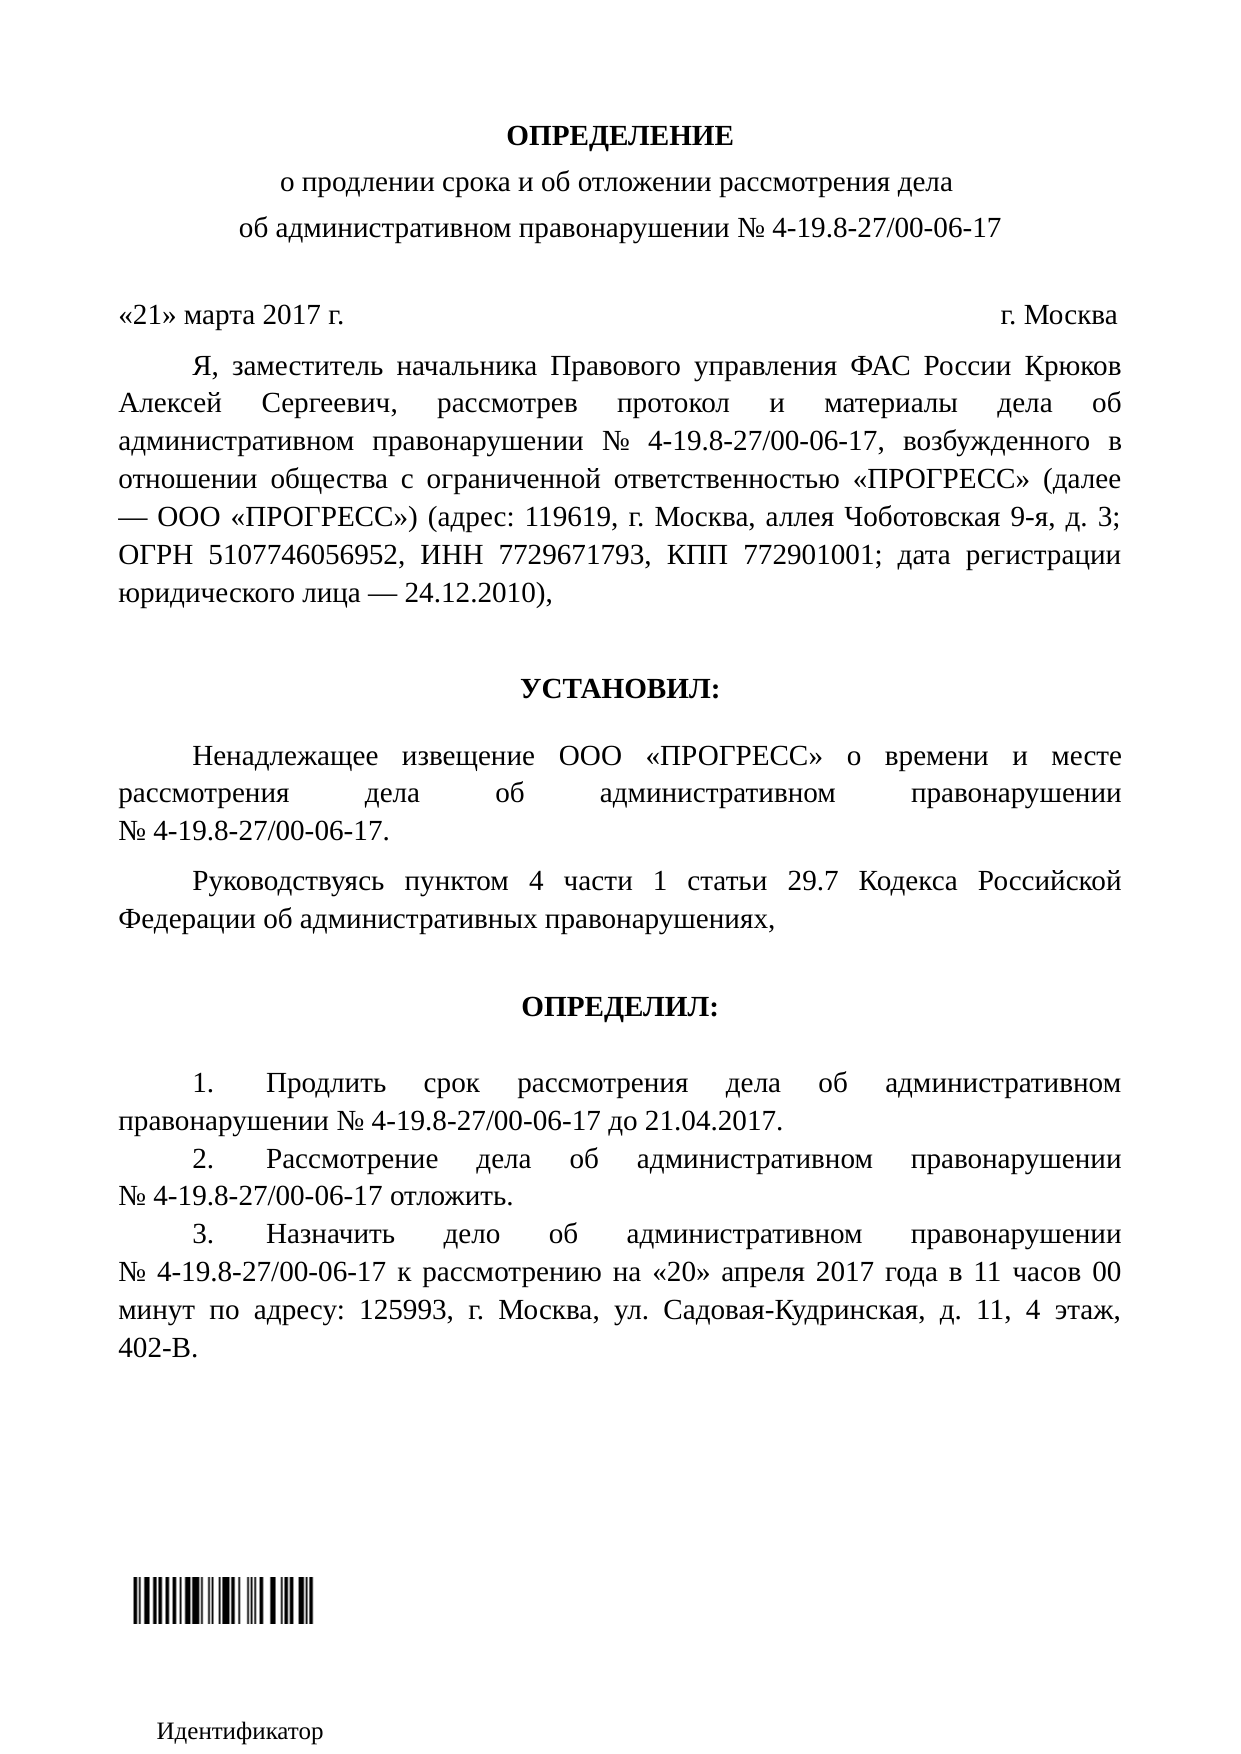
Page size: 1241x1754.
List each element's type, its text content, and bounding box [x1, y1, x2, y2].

text УСТАНОВИЛ: [118, 671, 1122, 704]
text «21» марта 2017 г. г. Москва [118, 297, 1122, 331]
text ОПРЕДЕЛИЛ: [118, 985, 1122, 1023]
text Я, заместитель начальника Правового управления ФАС России Крюков Алексей Сергеевич, рассмотрев протокол и материалы дела об административном правонарушении № 4-19.8-27/00-06-17, возбужденного в отношении общества с ограниченной ответственностью «ПРОГРЕСС» (далее — ООО «ПРОГРЕСС») (адрес: 119619, г. Москва, аллея Чоботовская 9-я, д. 3; ОГРН 5107746056952, ИНН 7729671793, КПП 772901001; дата регистрации юридического лица — 24.12.2010), [118, 343, 1122, 608]
text об административном правонарушении № 4-19.8-27/00-06-17 [118, 210, 1122, 244]
text 1. Продлить срок рассмотрения дела об административном правонарушении № 4-19.8-27/00-06-17 до 21.04.2017. [118, 1061, 1122, 1136]
picture [118, 1577, 331, 1624]
text о продлении срока и об отложении рассмотрения дела [118, 164, 1122, 198]
text Руководствуясь пунктом 4 части 1 статьи 29.7 Кодекса Российской Федерации об административных правонарушениях, [118, 859, 1122, 935]
text ОПРЕДЕЛЕНИЕ [118, 118, 1122, 152]
text 3. Назначить дело об административном правонарушении № 4-19.8-27/00-06-17 к рассмотрению на «20» апреля 2017 года в 11 часов 00 минут по адресу: 125993, г. Москва, ул. Садовая-Кудринская, д. 11, 4 этаж, 402-В. [118, 1212, 1122, 1363]
text 2. Рассмотрение дела об административном правонарушении № 4-19.8-27/00-06-17 отложить. [118, 1136, 1122, 1212]
text Ненадлежащее извещение ООО «ПРОГРЕСС» о времени и месте рассмотрения дела об административном правонарушении № 4-19.8-27/00-06-17. [118, 733, 1122, 847]
